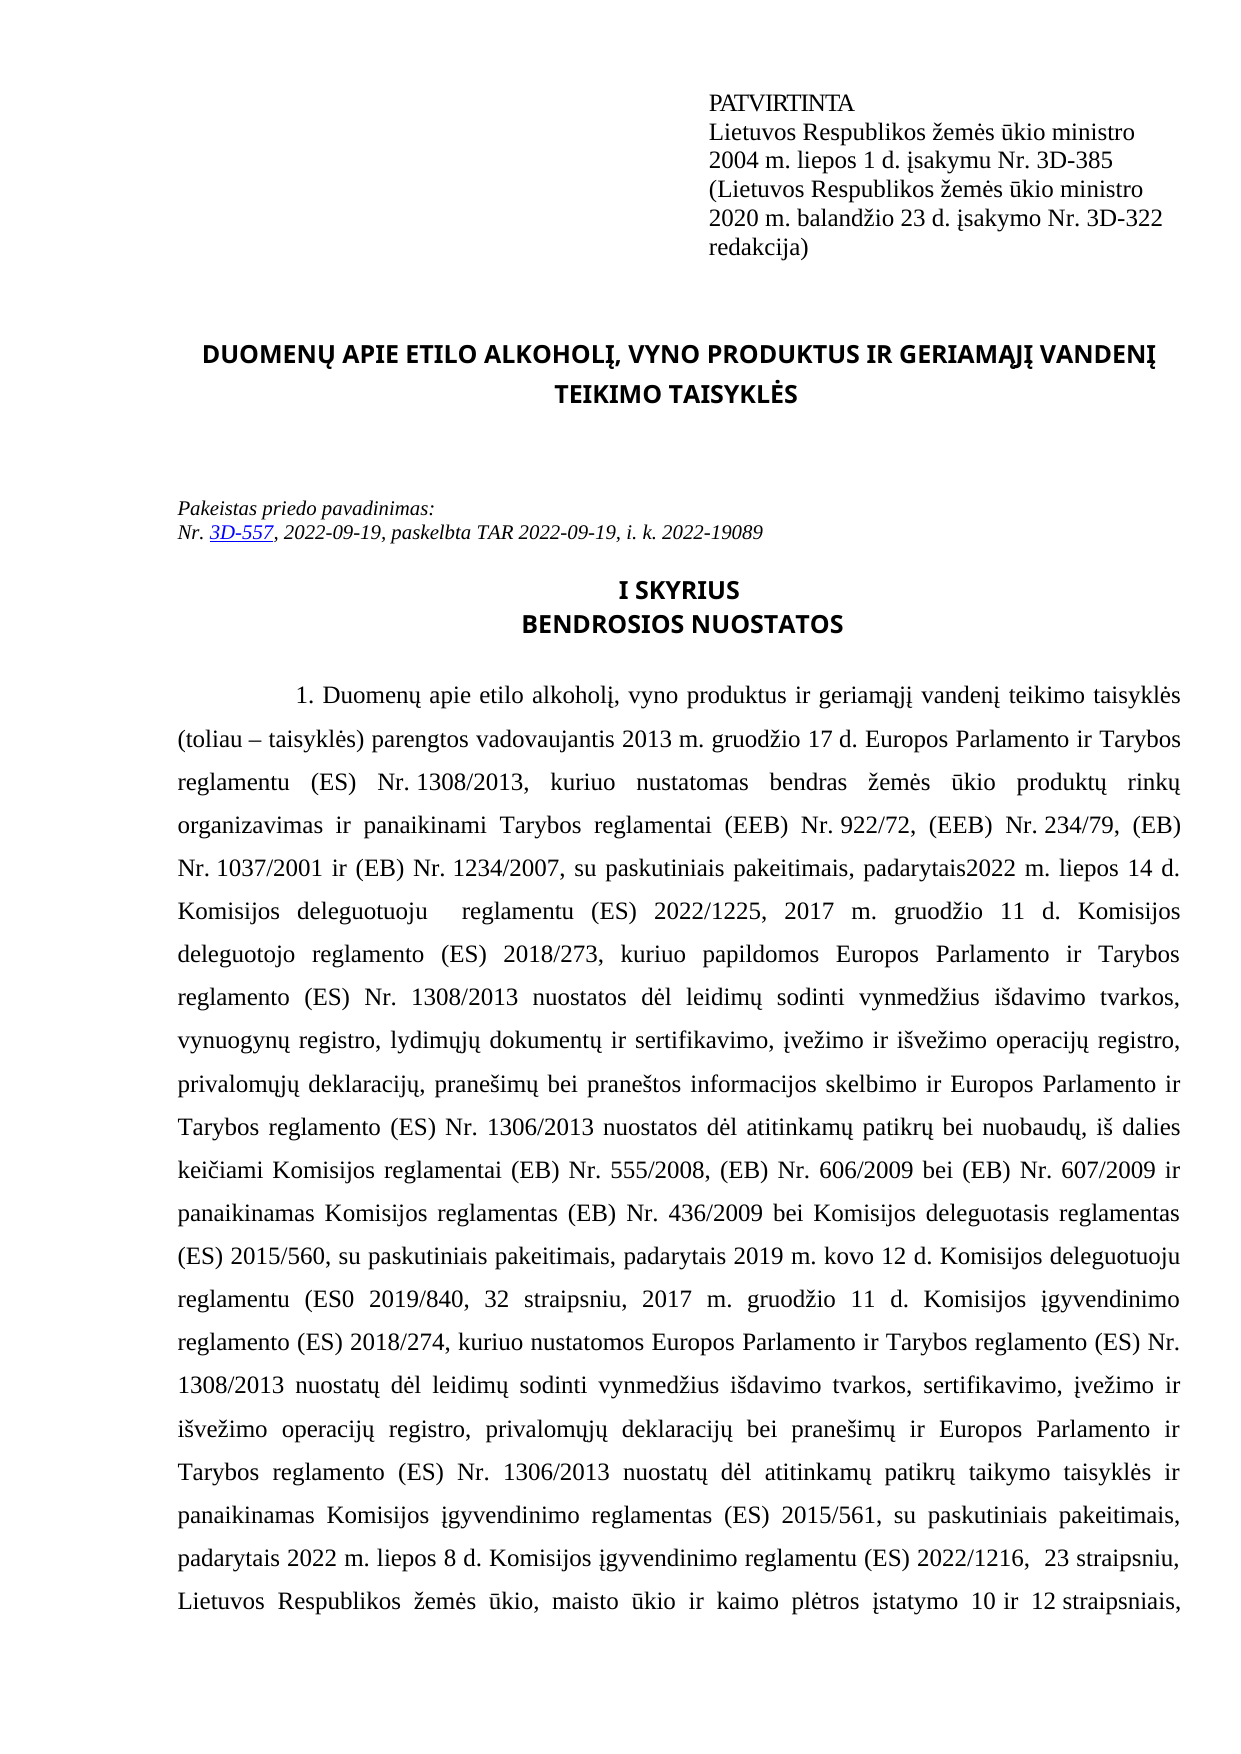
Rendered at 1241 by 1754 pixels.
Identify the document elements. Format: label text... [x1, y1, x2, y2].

text Pakeistas priedo pavadinimas: [177, 496, 1181, 520]
text PATVIRTINTA [177, 88, 1181, 117]
text BENDROSIOS NUOSTATOS [177, 607, 1181, 641]
text (Lietuvos Respublikos žemės ūkio ministro [177, 174, 1181, 203]
text DUOMENŲ APIE ETILO ALKOHOLĮ, VYNO PRODUKTUS IR GERIAMĄJĮ VANDENĮ TEIKIMO TAISYKLĖS [177, 337, 1181, 411]
text I SKYRIUS [177, 573, 1181, 607]
text redakcija) [709, 232, 1181, 260]
text 2004 m. liepos 1 d. įsakymu Nr. 3D-385 [709, 145, 1181, 174]
text Nr. 3D-557, 2022-09-19, paskelbta TAR 2022-09-19, i. k. 2022-19089 [177, 520, 1181, 544]
text Lietuvos Respublikos žemės ūkio ministro [709, 117, 1181, 145]
text 2020 m. balandžio 23 d. įsakymo Nr. 3D-322 [709, 203, 1181, 232]
text 1. Duomenų apie etilo alkoholį, vyno produktus ir geriamąjį vandenį teikimo taisyklės (toliau – taisyklės) parengtos vadovaujantis 2013 m. gruodžio 17 d. Europos Parlamento ir Tarybos reglamentu (ES) Nr. 1308/2013, kuriuo nustatomas bendras žemės ūkio produktų rinkų organizavimas ir panaikinami Tarybos reglamentai (EEB) Nr. 922/72, (EEB) Nr. 234/79, (EB) Nr. 1037/2001 ir (EB) Nr. 1234/2007, su paskutiniais pakeitimais, padarytais2022 m. liepos 14 d. Komisijos deleguotuoju reglamentu (ES) 2022/1225, 2017 m. gruodžio 11 d. Komisijos deleguotojo reglamento (ES) 2018/273, kuriuo papildomos Europos Parlamento ir Tarybos reglamento (ES) Nr. 1308/2013 nuostatos dėl leidimų sodinti vynmedžius išdavimo tvarkos, vynuogynų registro, lydimųjų dokumentų ir sertifikavimo, įvežimo ir išvežimo operacijų registro, privalomųjų deklaracijų, pranešimų bei praneštos informacijos skelbimo ir Europos Parlamento ir Tarybos reglamento (ES) Nr. 1306/2013 nuostatos dėl atitinkamų patikrų bei nuobaudų, iš dalies keičiami Komisijos reglamentai (EB) Nr. 555/2008, (EB) Nr. 606/2009 bei (EB) Nr. 607/2009 ir panaikinamas Komisijos reglamentas (EB) Nr. 436/2009 bei Komisijos deleguotasis reglamentas (ES) 2015/560, su paskutiniais pakeitimais, padarytais 2019 m. kovo 12 d. Komisijos deleguotuoju reglamentu (ES0 2019/840, 32 straipsniu, 2017 m. gruodžio 11 d. Komisijos įgyvendinimo reglamento (ES) 2018/274, kuriuo nustatomos Europos Parlamento ir Tarybos reglamento (ES) Nr. 1308/2013 nuostatų dėl leidimų sodinti vynmedžius išdavimo tvarkos, sertifikavimo, įvežimo ir išvežimo operacijų registro, privalomųjų deklaracijų bei pranešimų ir Europos Parlamento ir Tarybos reglamento (ES) Nr. 1306/2013 nuostatų dėl atitinkamų patikrų taikymo taisyklės ir panaikinamas Komisijos įgyvendinimo reglamentas (ES) 2015/561, su paskutiniais pakeitimais, padarytais 2022 m. liepos 8 d. Komisijos įgyvendinimo reglamentu (ES) 2022/1216, 23 straipsniu, Lietuvos Respublikos žemės ūkio, maisto ūkio ir kaimo plėtros įstatymo 10 ir 12 straipsniais, [177, 681, 1181, 1615]
